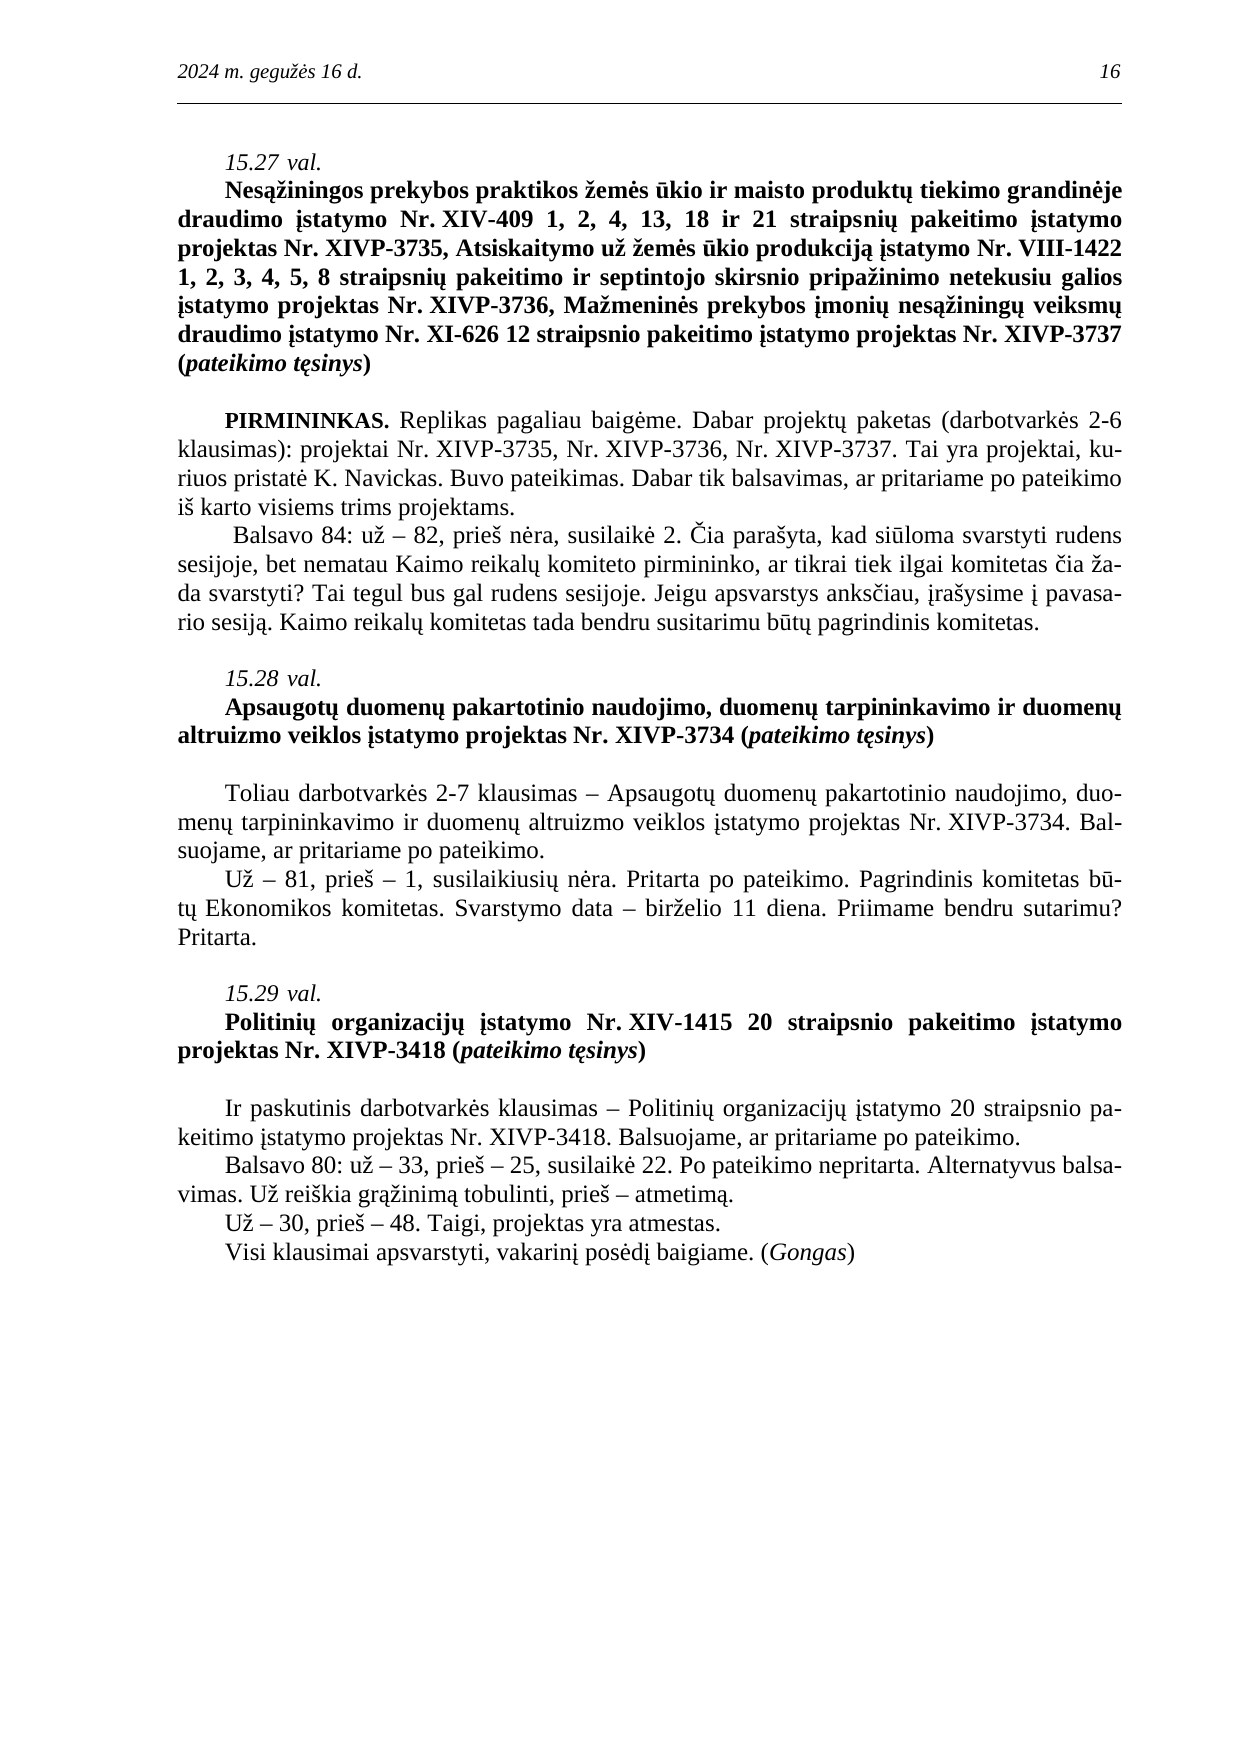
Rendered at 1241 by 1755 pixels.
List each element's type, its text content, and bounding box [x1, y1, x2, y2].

text Ir pas­ku­ti­nis dar­bo­tvarkės klau­si­mas – Po­li­ti­nių or­ga­ni­za­ci­jų įsta­ty­mo 20 straips­nio pa­kei­ti­mo įsta­ty­mo pro­jek­tas Nr. XIVP-3418. Bal­suo­ja­me, ar pri­ta­ria­me po pa­tei­ki­mo. [177, 1093, 1122, 1151]
text Už – 30, prieš – 48. Tai­gi, pro­jek­tas yra at­mes­tas. [177, 1208, 1122, 1237]
text Bal­sa­vo 80: už – 33, prieš – 25, su­si­lai­kė 22. Po pa­tei­ki­mo ne­pri­tar­ta. Al­ter­na­ty­vus bal­sa­vi­mas. Už reiš­kia grą­ži­ni­mą to­bu­lin­ti, prieš – at­me­ti­mą. [177, 1151, 1122, 1208]
text Po­li­ti­nių or­ga­ni­za­ci­jų įsta­ty­mo Nr. XIV-1415 20 straips­nio pa­kei­ti­mo įsta­ty­mo projek­tas Nr. XIVP-3418 (pa­tei­ki­mo tę­si­nys) [177, 1007, 1122, 1064]
text PIRMININKAS. Re­pli­kas pa­ga­liau bai­gė­me. Da­bar pro­jek­tų pa­ke­tas (dar­bo­tvarkės 2-6 klau­si­mas): pro­jek­tai Nr. XIVP-3735, Nr. XIVP-3736, Nr. XIVP-3737. Tai yra pro­jek­tai, ku­riuos pri­sta­tė K. Na­vic­kas. Bu­vo pa­tei­ki­mas. Da­bar tik bal­sa­vi­mas, ar pri­ta­ria­me po pa­tei­ki­mo iš kar­to vi­siems trims pro­jek­tams. [177, 405, 1122, 520]
text Vi­si klau­si­mai ap­svars­ty­ti, va­ka­ri­nį po­sė­dį bai­gia­me. (Gon­gas) [177, 1237, 1122, 1266]
text Už – 81, prieš – 1, su­si­lai­kiu­sių nė­ra. Pri­tar­ta po pa­tei­ki­mo. Pa­grin­di­nis ko­mi­te­tas bū­tų Eko­no­mi­kos ko­mi­te­tas. Svars­ty­mo da­ta – bir­že­lio 11 die­na. Pri­ima­me ben­dru su­ta­ri­mu? Pri­tar­ta. [177, 864, 1122, 950]
text 15.27 val. [224, 148, 1122, 175]
text To­liau dar­bo­tvarkės 2-7 klau­si­mas – Ap­sau­go­tų duo­me­nų pa­kar­to­ti­nio nau­do­ji­mo, duo­me­nų tar­pi­nin­ka­vi­mo ir duo­me­nų al­truiz­mo veik­los įsta­ty­mo pro­jek­tas Nr. XIVP-3734. Bal­suo­ja­me, ar pri­ta­ria­me po pa­tei­ki­mo. [177, 778, 1122, 864]
text 15.28 val. [224, 664, 1122, 692]
text 15.29 val. [224, 979, 1122, 1007]
text Ne­są­ži­nin­gos pre­ky­bos prak­ti­kos že­mės ūkio ir mais­to pro­duk­tų tie­ki­mo gran­di­nė­je drau­di­mo įsta­ty­mo Nr. XIV-409 1, 2, 4, 13, 18 ir 21 straips­nių pa­kei­ti­mo įsta­ty­mo projek­tas Nr. XIVP-3735, At­si­skai­ty­mo už že­mės ūkio pro­duk­ci­ją įsta­ty­mo Nr. VIII-1422 1, 2, 3, 4, 5, 8 straips­nių pa­kei­ti­mo ir sep­tin­to­jo skir­snio pri­pa­ži­ni­mo ne­te­ku­siu ga­lios įsta­ty­mo pro­jek­tas Nr. XIVP-3736, Maž­me­ni­nės pre­ky­bos įmo­nių ne­są­ži­nin­gų veiks­mų drau­di­mo įsta­ty­mo Nr. XI-626 12 straips­nio pa­kei­ti­mo įsta­ty­mo pro­jek­tas Nr. XIVP-3737 (pa­tei­ki­mo tę­si­nys) [177, 175, 1122, 377]
text Ap­sau­go­tų duo­me­nų pa­kar­to­ti­nio nau­do­ji­mo, duo­me­nų tar­pi­nin­ka­vi­mo ir duo­me­nų al­truiz­mo veik­los įsta­ty­mo pro­jek­tas Nr. XIVP-3734 (pa­tei­ki­mo tę­si­nys) [177, 692, 1122, 749]
text Bal­sa­vo 84: už – 82, prieš nė­ra, su­si­lai­kė 2. Čia pa­ra­šy­ta, kad siū­lo­ma svars­ty­ti ru­dens se­si­jo­je, bet ne­ma­tau Kai­mo rei­ka­lų ko­mi­te­to pir­mi­nin­ko, ar tik­rai tiek il­gai ko­mi­te­tas čia ža­da svars­ty­ti? Tai te­gul bus gal ru­dens se­si­jo­je. Jei­gu ap­svars­tys anks­čiau, įra­šy­si­me į pa­va­sa­rio se­si­ją. Kai­mo rei­ka­lų ko­mi­te­tas ta­da ben­dru su­si­ta­ri­mu bū­tų pa­grin­di­nis ko­mi­te­tas. [177, 520, 1122, 635]
